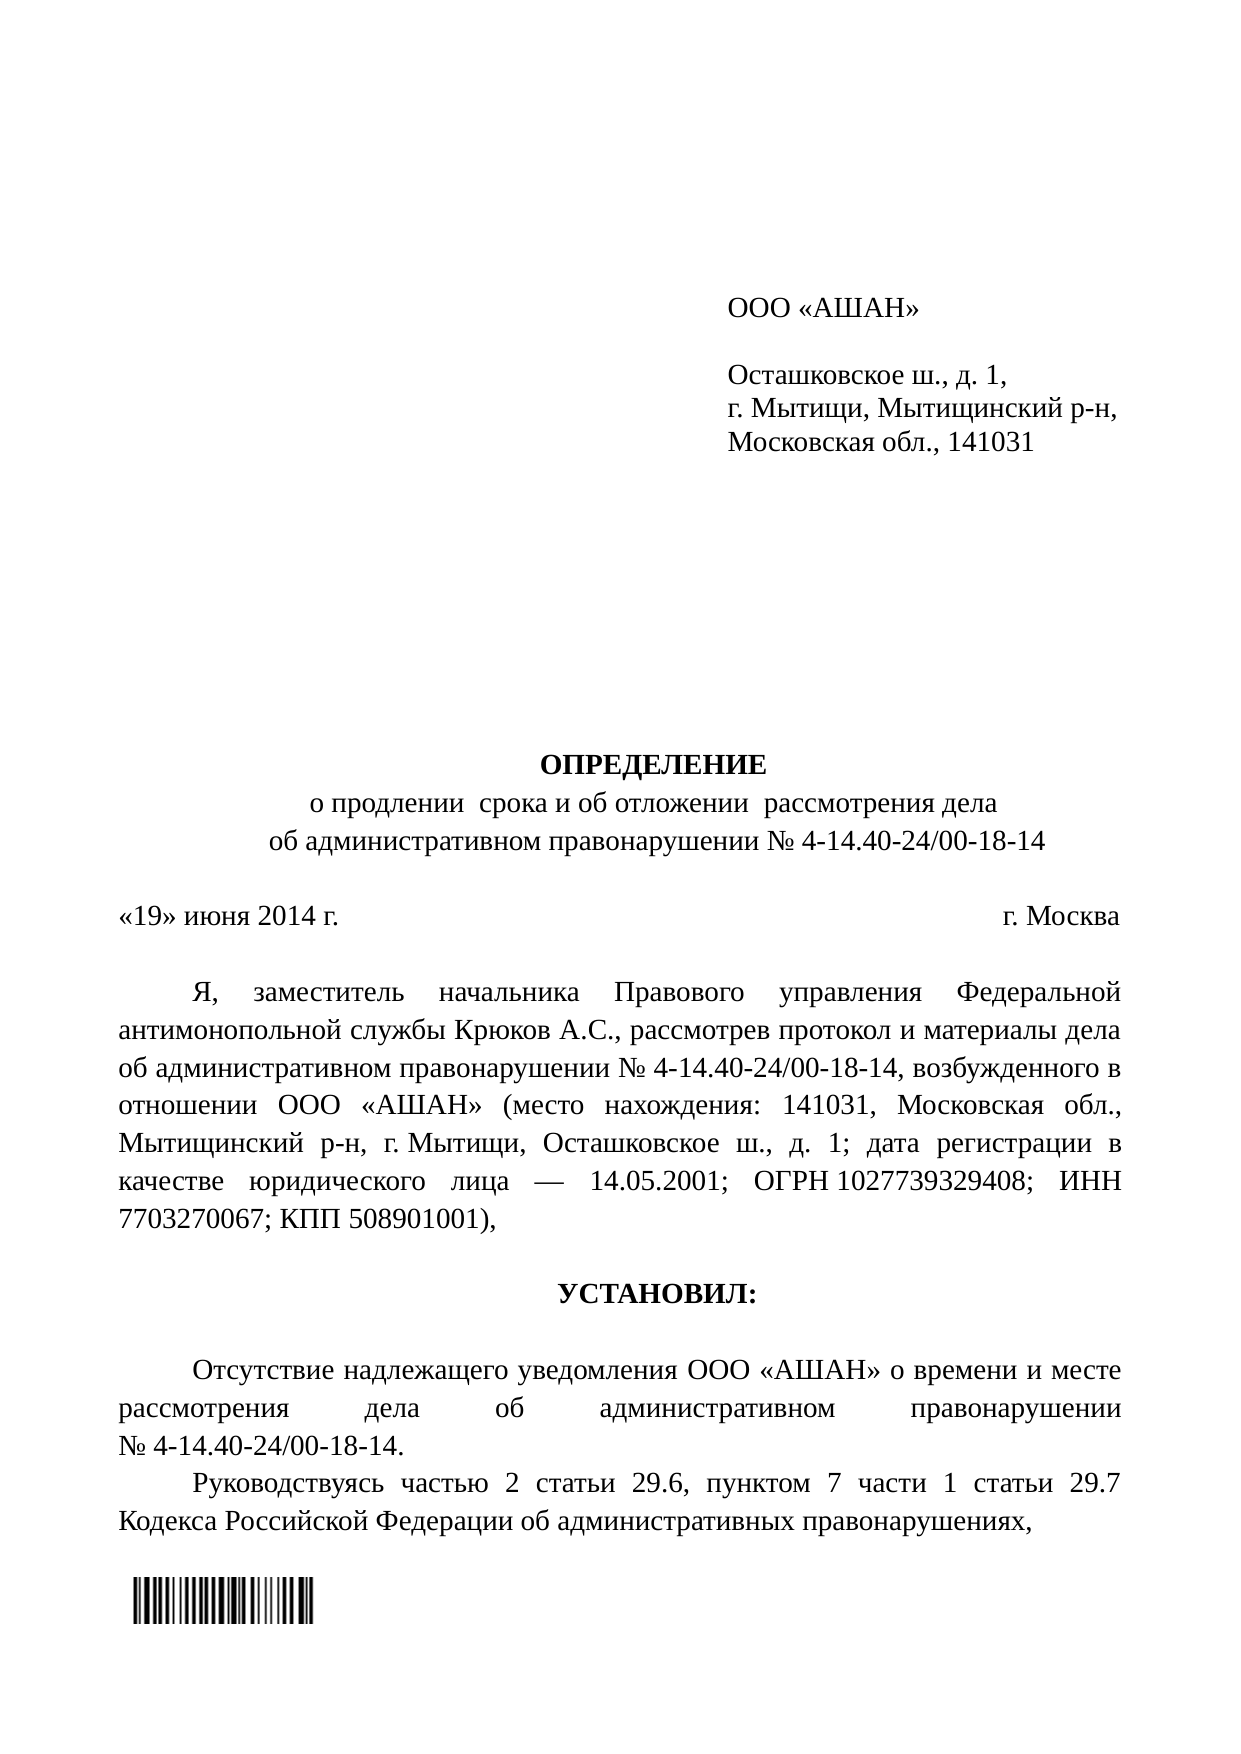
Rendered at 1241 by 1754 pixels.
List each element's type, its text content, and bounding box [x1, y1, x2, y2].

text Я, заместитель начальника Правового управления Федеральной антимонопольной службы Крюков А.С., рассмотрев протокол и материалы дела об административном правонарушении № 4-14.40-24/00-18-14, возбужденного в отношении ООО «АШАН» (место нахождения: 141031, Московская обл., Мытищинский р-н, г. Мытищи, Осташковское ш., д. 1; дата регистрации в качестве юридического лица — 14.05.2001; ОГРН 1027739329408; ИНН 7703270067; КПП 508901001), [118, 970, 1122, 1234]
text г. Мытищи, Мытищинский р-н, [727, 390, 1122, 424]
text ОПРЕДЕЛЕНИЕ [118, 743, 1122, 781]
text о продлении срока и об отложении рассмотрения дела [118, 781, 1122, 818]
text Руководствуясь частью 2 статьи 29.6, пунктом 7 части 1 статьи 29.7 Кодекса Российской Федерации об административных правонарушениях, [118, 1461, 1122, 1537]
text ООО «АШАН» [727, 290, 1122, 323]
text УСТАНОВИЛ: [118, 1272, 1122, 1310]
text об административном правонарушении № 4-14.40-24/00-18-14 [118, 818, 1122, 856]
text Московская обл., 141031 [727, 424, 1122, 457]
text Отсутствие надлежащего уведомления ООО «АШАН» о времени и месте рассмотрения дела об административном правонарушении № 4-14.40-24/00-18-14. [118, 1348, 1122, 1461]
picture [118, 1577, 331, 1624]
text «19» июня 2014 г. г. Москва [118, 894, 1122, 932]
text Осташковское ш., д. 1, [727, 357, 1122, 390]
